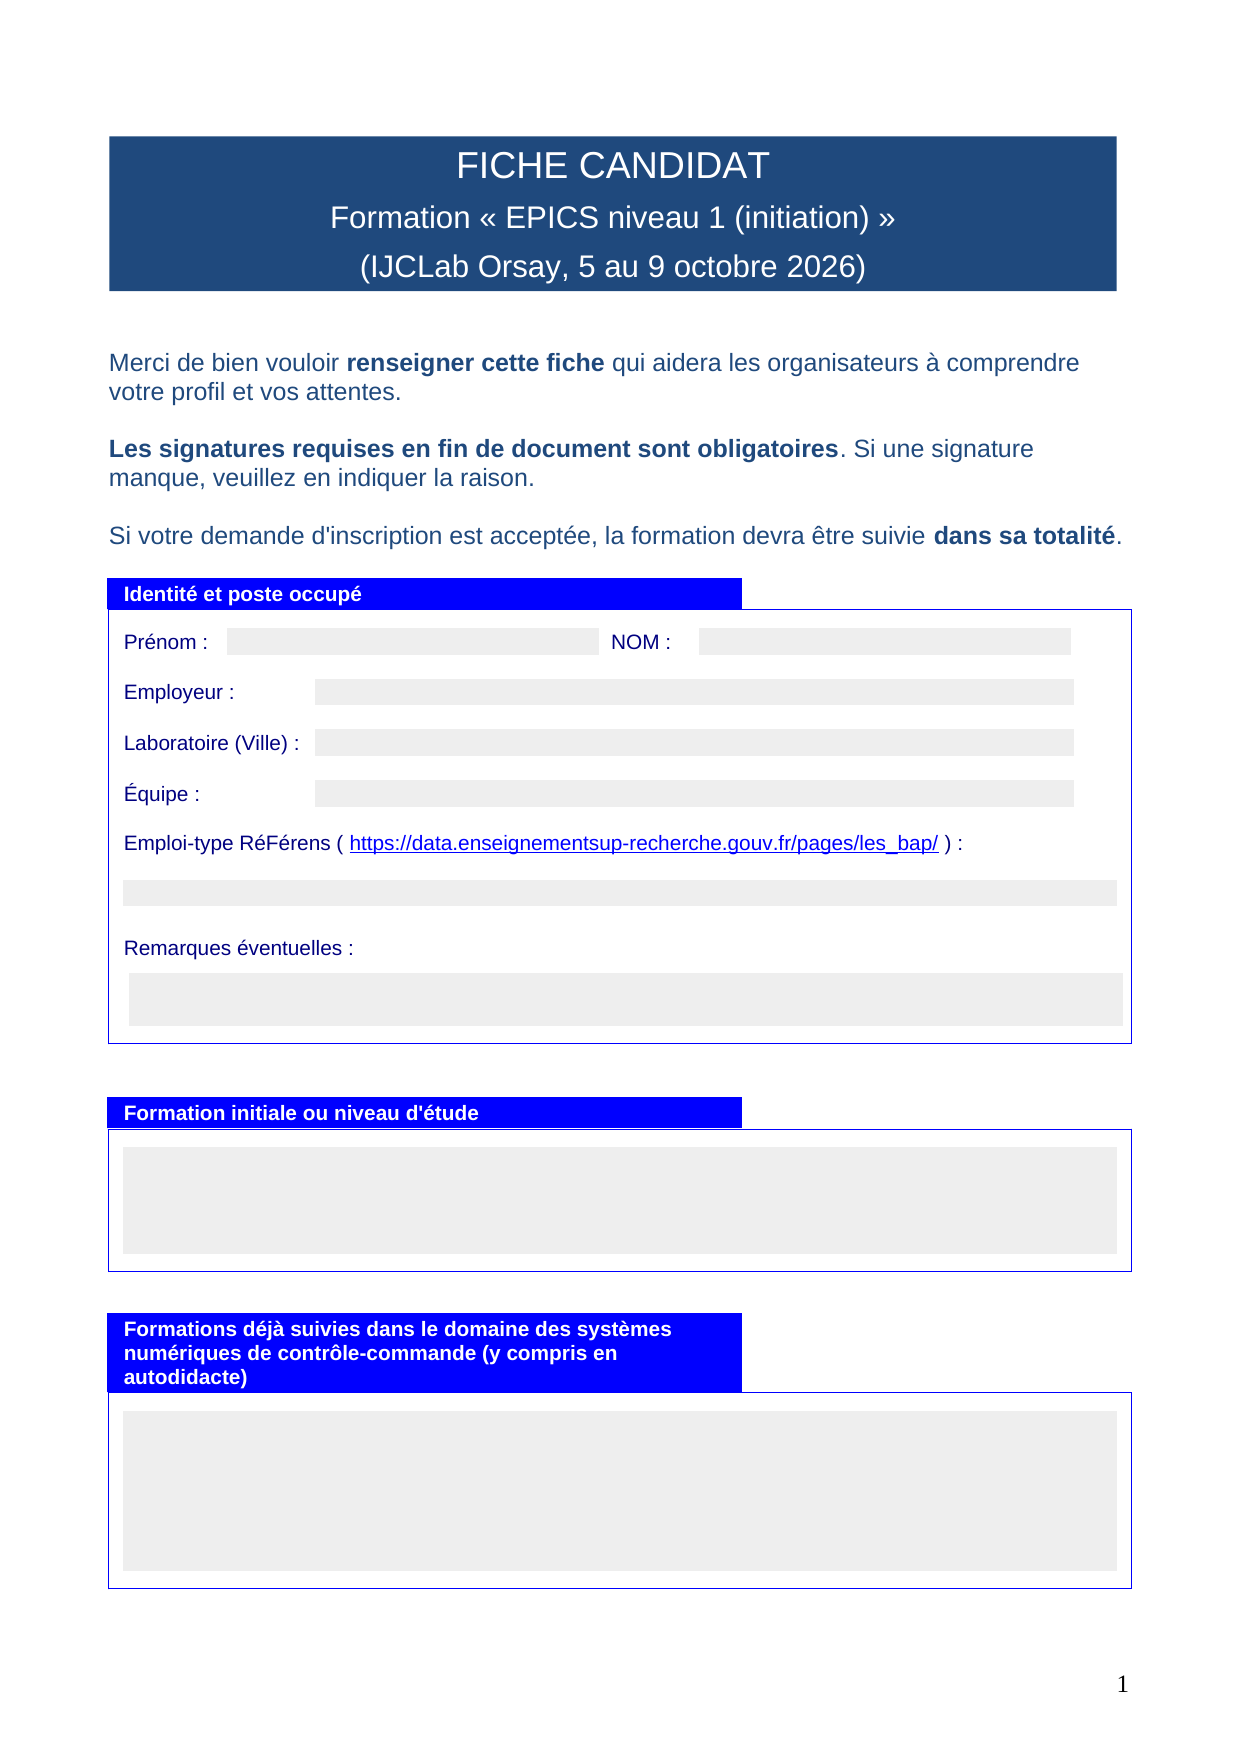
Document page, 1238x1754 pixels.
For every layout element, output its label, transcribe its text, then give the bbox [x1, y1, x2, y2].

subtitle Identité et poste occupé [109, 580, 740, 608]
text (IJCLab Orsay, 5 au 9 octobre 2026) [124, 248, 1102, 284]
text Employeur : [109, 660, 1131, 705]
subtitle Formation initiale ou niveau d'étude [109, 1099, 740, 1127]
text Laboratoire (Ville) : [109, 711, 1131, 756]
text Équipe : [109, 761, 1131, 807]
text Emploi-type RéFérens ( https://data.enseignementsup-recherche.gouv.fr/pages/les_bap/ ) : [109, 812, 1131, 854]
text Remarques éventuelles : [109, 917, 1131, 960]
text Si votre demande d'inscription est acceptée, la formation devra être suivie dans sa totalité. [109, 521, 1129, 549]
text FICHE CANDIDAT [124, 144, 1102, 187]
text Formation « EPICS niveau 1 (initiation) » [124, 199, 1102, 235]
text Merci de bien vouloir renseigner cette fiche qui aidera les organisateurs à comprendre votre profil et vos attentes. [109, 348, 1129, 406]
subtitle Formations déjà suivies dans le domaine des systèmes numériques de contrôle-commande (y compris en autodidacte) [109, 1315, 740, 1391]
text Les signatures requises en fin de document sont obligatoires. Si une signature manque, veuillez en indiquer la raison. [109, 434, 1129, 492]
text Prénom : NOM : [109, 610, 1131, 655]
